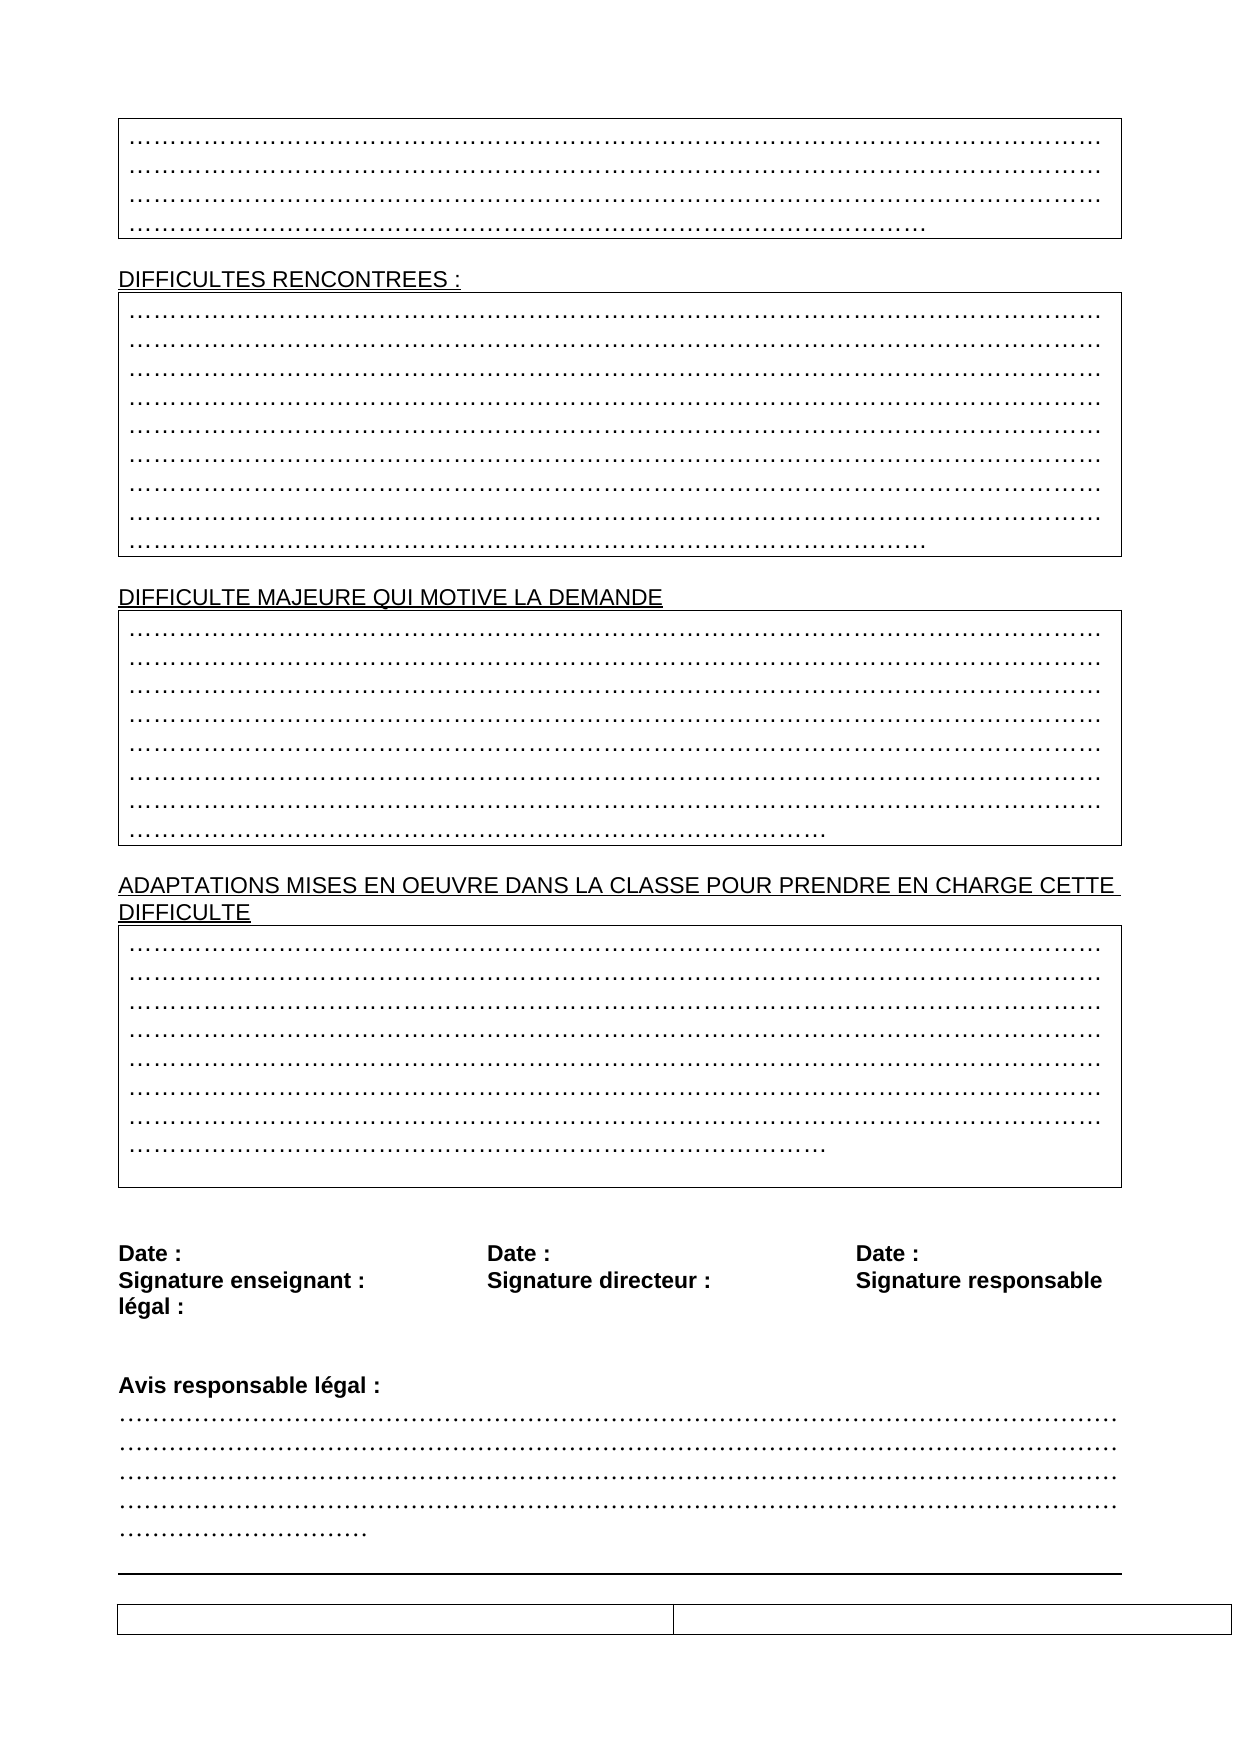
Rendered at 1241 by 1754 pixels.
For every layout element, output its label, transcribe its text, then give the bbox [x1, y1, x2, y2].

text …………………………………………………………………………………………………………………………………………………………………………………………………………………………………………………………………………………………………………………………………………………………………………………………………………… [119, 119, 1121, 238]
text ………………………………………………………………………………………………………………………………………………………………………………………………………………………………………………………………………………………………………………………………………………………………………………………………………………………………………………………………………………………………………………………………………………………………………………………………………………………………………………………………………………………………………………………………………………………………………………………………………………………………… [119, 611, 1121, 845]
table_header [118, 1605, 673, 1634]
text Signature enseignant : Signature directeur : Signature responsable légal : [118, 1267, 1122, 1319]
text …………………………………………………………………………………………………………………………………………………………………………………………………………………………………………………………………………………………………………………………………………………………………………………………………………………………………………………………………… [118, 1398, 1122, 1542]
text …………………………………………………………………………………………………………………………………………………………………………………………………………………………………………………………………………………………………………………………………………………………………………………………………………………………………………………………………………………………………………………………………………………………………………………………………………………………………………………………………………………………………………………………………………………………………………………………………………………………………………………………………………………………………………………………………………………… [119, 293, 1121, 556]
text ADAPTATIONS MISES EN OEUVRE DANS LA CLASSE POUR PRENDRE EN CHARGE CETTE DIFFICULTE [118, 872, 1122, 925]
text DIFFICULTES RENCONTREES : [118, 266, 1122, 292]
text Avis responsable légal : [118, 1372, 1122, 1398]
text Date : Date : Date : [118, 1240, 1122, 1267]
text ………………………………………………………………………………………………………………………………………………………………………………………………………………………………………………………………………………………………………………………………………………………………………………………………………………………………………………………………………………………………………………………………………………………………………………………………………………………………………………………………………………………………………………………………………………………………………………………………………………………………… [119, 926, 1121, 1158]
text DIFFICULTE MAJEURE QUI MOTIVE LA DEMANDE [118, 583, 1122, 610]
table_header [674, 1605, 1231, 1634]
